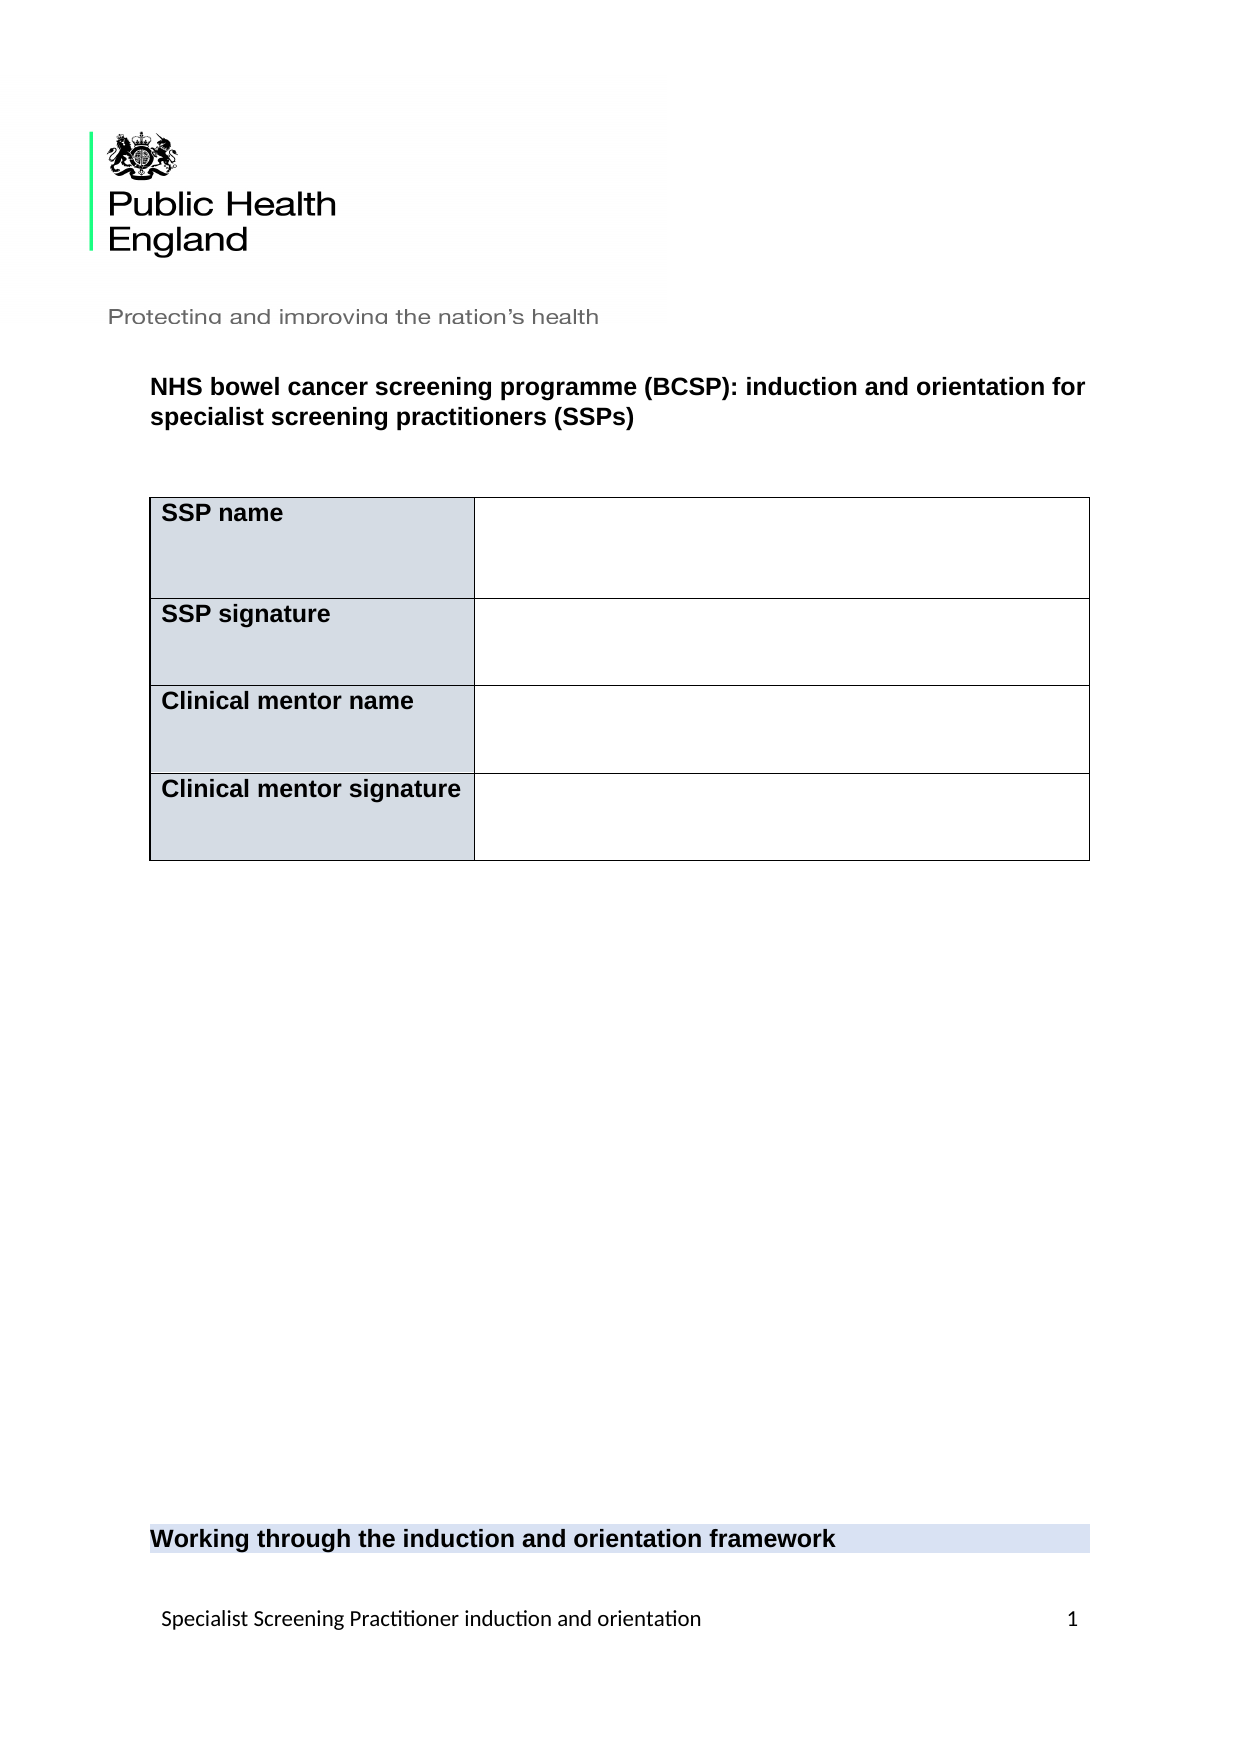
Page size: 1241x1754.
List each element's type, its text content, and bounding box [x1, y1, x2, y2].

text NHS bowel cancer screening programme (BCSP): induction and orientation for specialist screening practitioners (SSPs) [150, 372, 1090, 431]
table_cell [475, 599, 1089, 685]
table_cell SSP signature [151, 599, 474, 685]
table_header [475, 498, 1089, 598]
text Working through the induction and orientation framework [150, 1524, 1090, 1553]
table_cell Clinical mentor signature [151, 774, 474, 860]
table_cell Clinical mentor name [151, 686, 474, 772]
table_cell [475, 774, 1089, 860]
table_header SSP name [151, 498, 474, 598]
table_cell [475, 686, 1089, 772]
